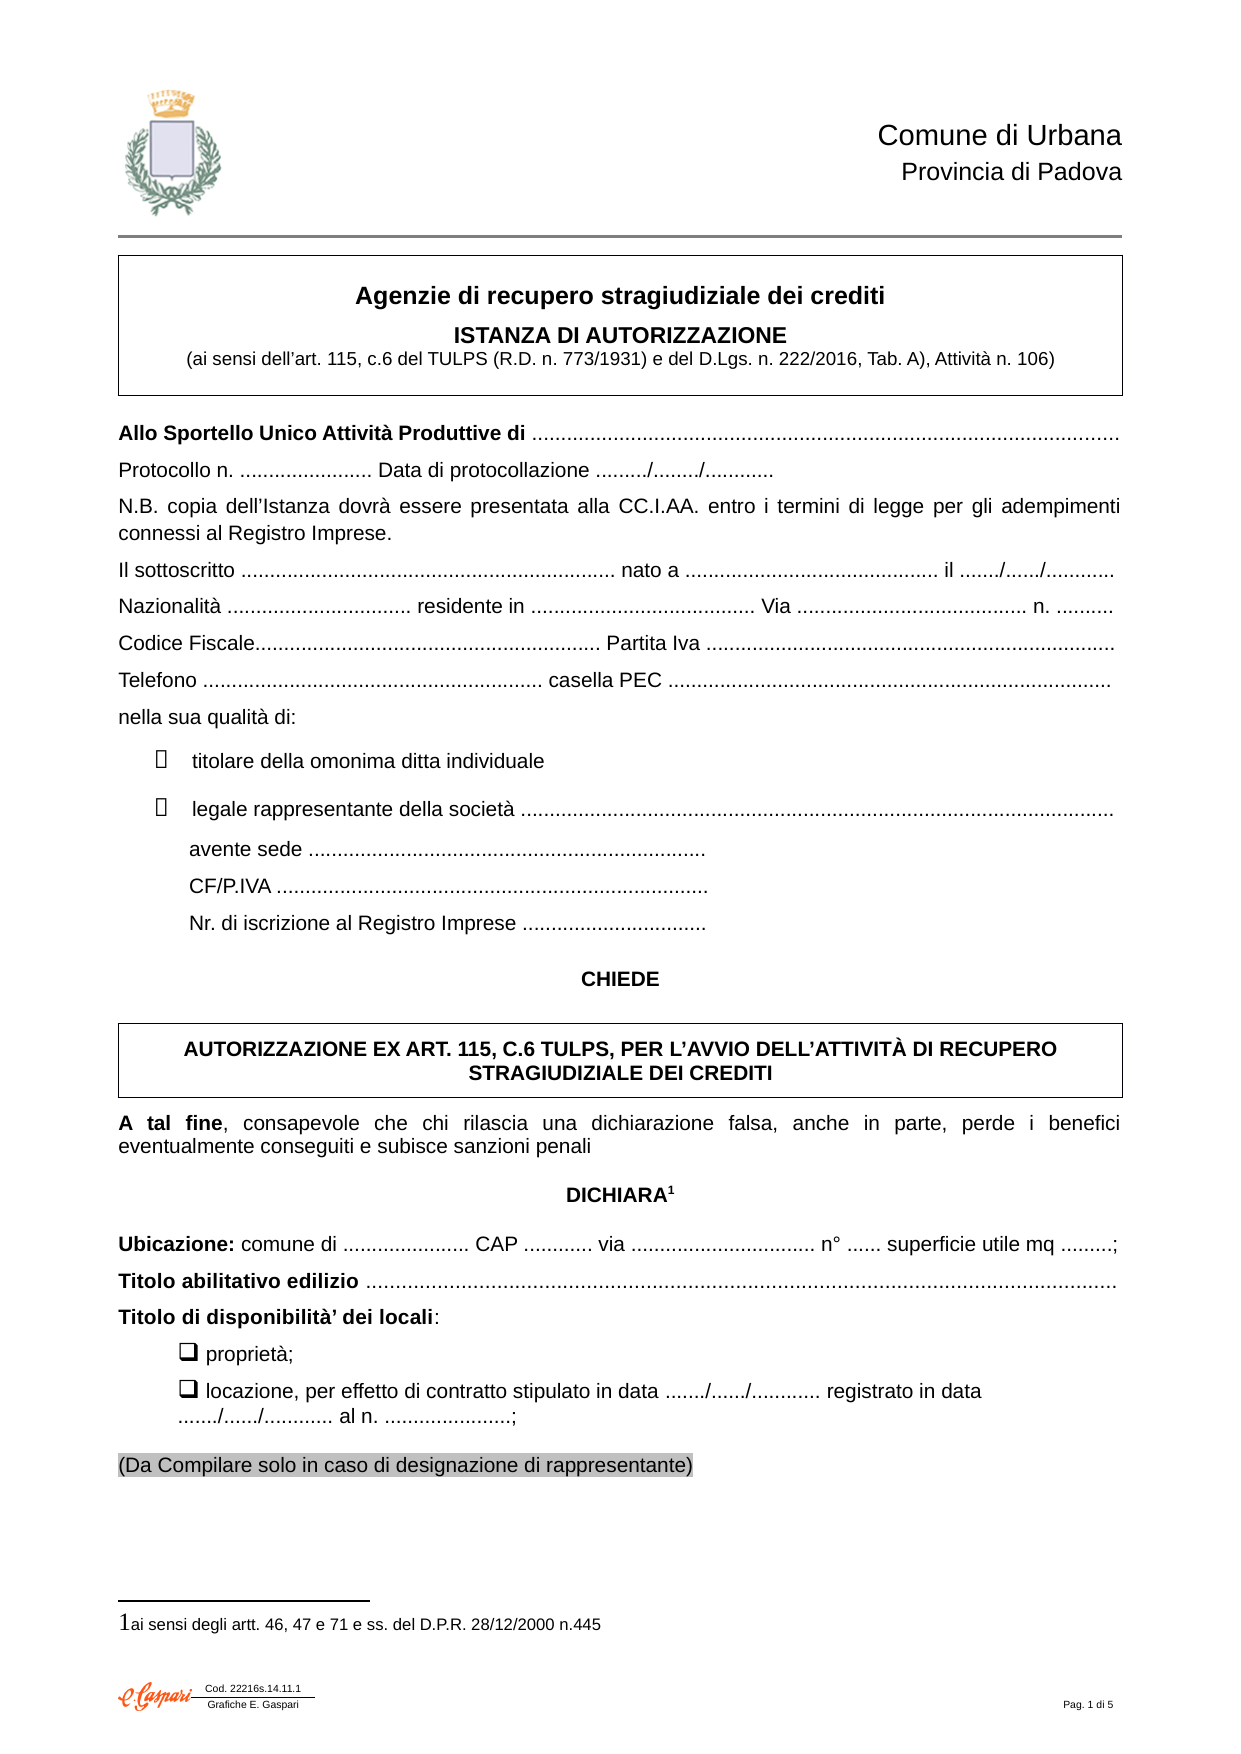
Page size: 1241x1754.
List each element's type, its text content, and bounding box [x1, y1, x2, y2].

text Nr. di iscrizione al Registro Imprese ................................ [189, 911, 1122, 934]
table_header Agenzie di recupero stragiudiziale dei crediti ISTANZA DI AUTORIZZAZIONE (ai sensi dell’art. 115, c.6 del TULPS (R.D. n. 773/1931) e del D.Lgs. n. 222/2016, Tab. A), Attività n. 106) [119, 256, 1122, 395]
text Titolo abilitativo edilizio .............................................................................................................................. [118, 1269, 1122, 1293]
text nella sua qualità di: [118, 704, 1122, 728]
text Il sottoscritto ................................................................. nato a ............................................ il ......./....../............ [118, 557, 1122, 581]
picture [122, 152, 224, 157]
text Codice Fiscale............................................................ Partita Iva ....................................................................... [118, 631, 1122, 655]
text Allo Sportello Unico Attività Produttive di [118, 421, 1122, 445]
text N.B. copia dell’Istanza dovrà essere presentata alla CC.I.AA. entro i termini di legge per gli adempimenti connessi al Registro Imprese. [118, 494, 1122, 545]
text Nazionalità ................................ residente in ....................................... Via ........................................ n. .......... [118, 594, 1122, 618]
picture [118, 1682, 192, 1711]
text  locazione, per effetto di contratto stipulato in data ......./....../............ registrato in data ......./....../............ al n. ......................; [177, 1379, 1122, 1428]
picture [122, 87, 224, 118]
text Titolo di disponibilità’ dei locali: [118, 1305, 1122, 1329]
text Provincia di Padova [118, 157, 1122, 185]
text CHIEDE [118, 967, 1122, 991]
text ai sensi degli artt. 46, 47 e 71 e ss. del D.P.R. 28/12/2000 n.445 [118, 1607, 1122, 1636]
text Protocollo n. ....................... Data di protocollazione ........./......../............ [118, 458, 1122, 482]
text Comune di Urbana [118, 118, 1122, 152]
text DICHIARA [118, 1183, 1122, 1207]
text Telefono ........................................................... casella PEC ............................................................................. [118, 668, 1122, 692]
table_header AUTORIZZAZIONE EX ART. 115, C.6 TULPS, PER L’AVVIO DELL’ATTIVITÀ DI RECUPERO STRAGIUDIZIALE DEI CREDITI [119, 1024, 1122, 1097]
text A tal fine, consapevole che chi rilascia una dichiarazione falsa, anche in parte, perde i benefici eventualmente conseguiti e subisce sanzioni penali [118, 1110, 1122, 1158]
picture [122, 185, 224, 219]
text  proprietà; [177, 1342, 1122, 1367]
text avente sede ..................................................................... [189, 837, 1122, 861]
text Ubicazione: comune di ...................... CAP ............ via ................................ n° ...... superficie utile mq .........; [118, 1232, 1122, 1256]
text  legale rappresentante della società ....................................................................................................... [153, 789, 1122, 823]
text  titolare della omonima ditta individuale [153, 741, 1122, 775]
text CF/P.IVA ........................................................................... [189, 874, 1122, 898]
text (Da Compilare solo in caso di designazione di rappresentante) [118, 1453, 1122, 1477]
